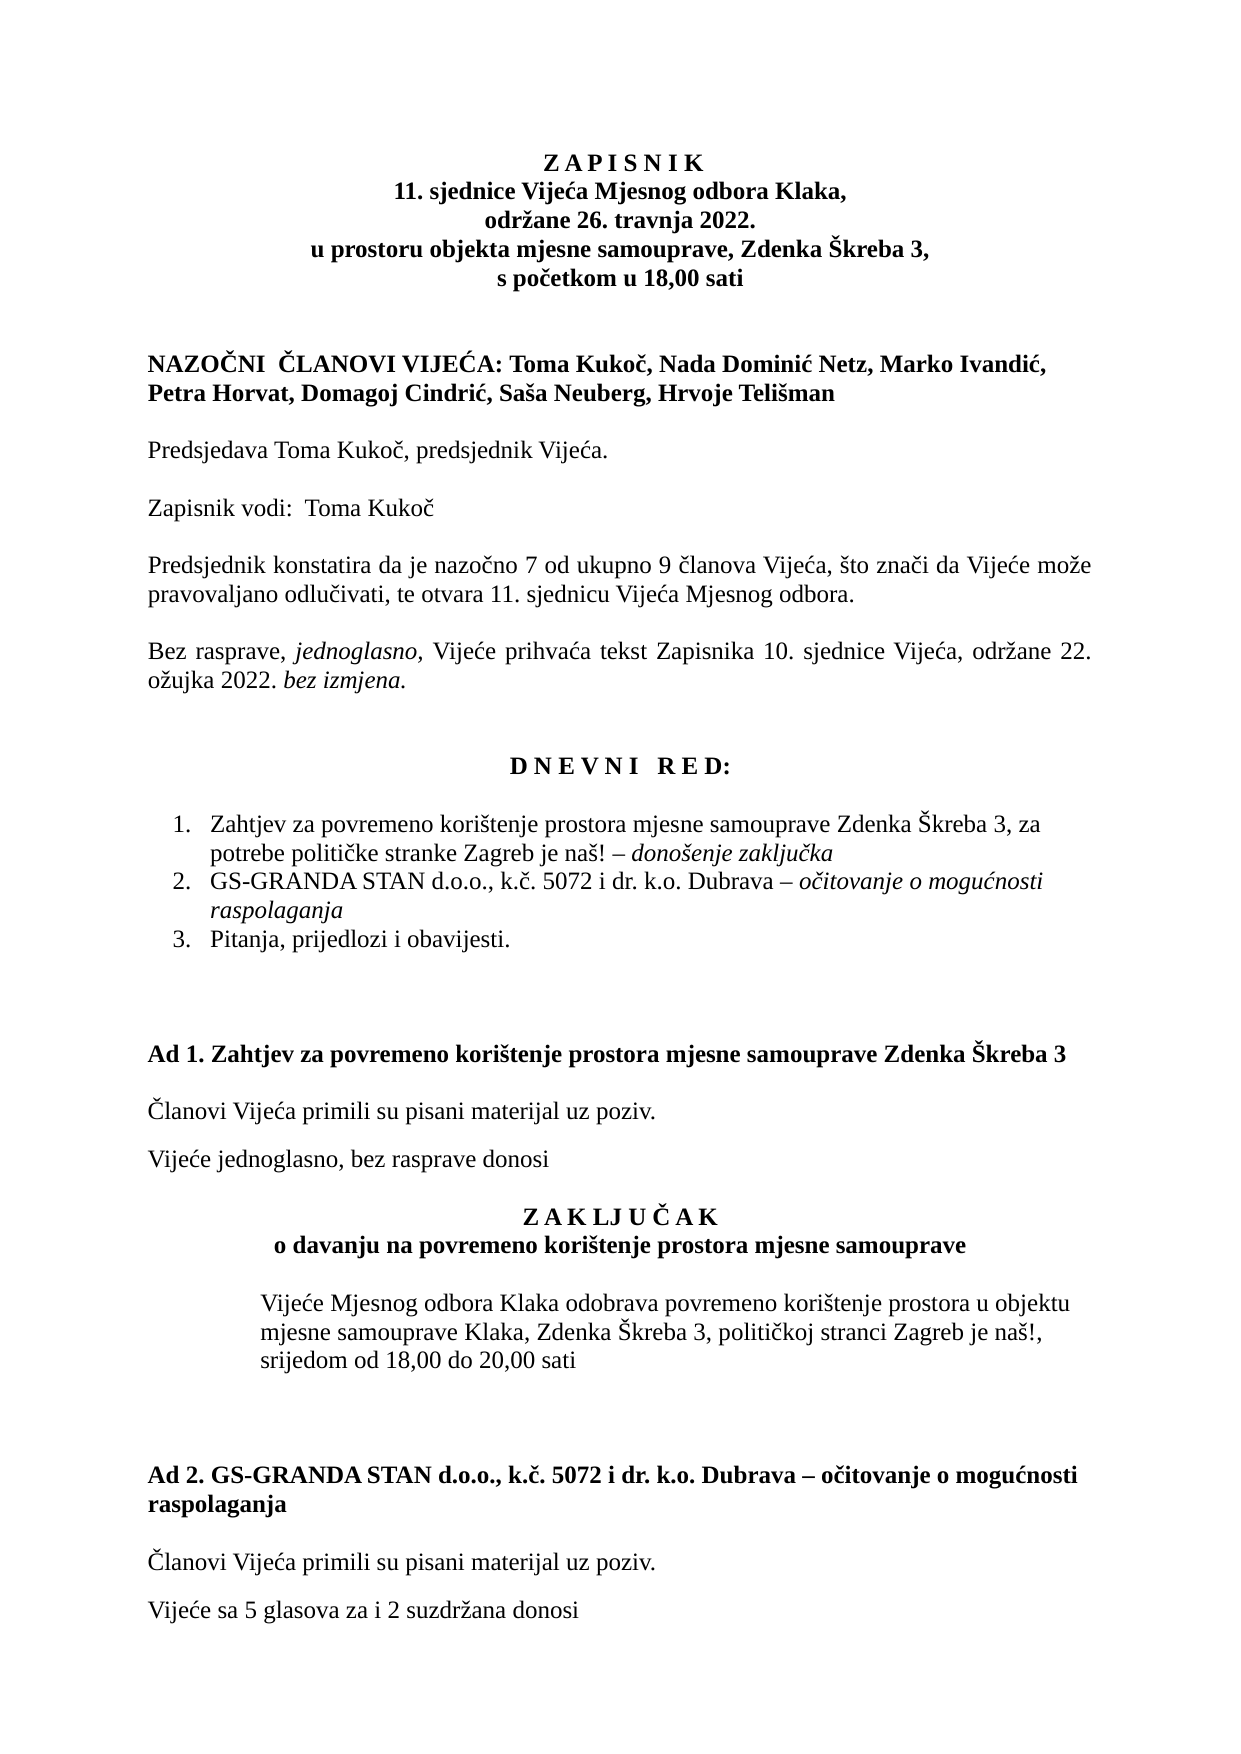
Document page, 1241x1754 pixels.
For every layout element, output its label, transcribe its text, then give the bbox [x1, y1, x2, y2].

text o davanju na povremeno korištenje prostora mjesne samouprave [147, 1231, 1093, 1259]
text Vijeće sa 5 glasova za i 2 suzdržana donosi [147, 1595, 1093, 1623]
list Pitanja, prijedlozi i obavijesti. [172, 924, 1093, 953]
text Predsjednik konstatira da je nazočno 7 od ukupno 9 članova Vijeća, što znači da Vijeće može pravovaljano odlučivati, te otvara 11. sjednicu Vijeća Mjesnog odbora. [147, 550, 1093, 608]
list GS-GRANDA STAN d.o.o., k.č. 5072 i dr. k.o. Dubrava – očitovanje o mogućnosti raspolaganja [172, 866, 1093, 924]
list D N E V N I R E D: [147, 751, 1093, 780]
text Vijeće jednoglasno, bez rasprave donosi [147, 1144, 1093, 1173]
text u prostoru objekta mjesne samouprave, Zdenka Škreba 3, [147, 234, 1093, 263]
text Z A P I S N I K [147, 148, 1093, 178]
text Z A K LJ U Č A K [148, 1202, 1093, 1231]
text Ad 2. GS-GRANDA STAN d.o.o., k.č. 5072 i dr. k.o. Dubrava – očitovanje o mogućnosti raspolaganja [147, 1461, 1093, 1518]
text Članovi Vijeća primili su pisani materijal uz poziv. [147, 1547, 1093, 1576]
list Zahtjev za povremeno korištenje prostora mjesne samouprave Zdenka Škreba 3, za potrebe političke stranke Zagreb je naš! – donošenje zaključka [172, 809, 1093, 866]
text Zapisnik vodi: Toma Kukoč [147, 493, 1093, 521]
text Vijeće Mjesnog odbora Klaka odobrava povremeno korištenje prostora u objektu mjesne samouprave Klaka, Zdenka Škreba 3, političkoj stranci Zagreb je naš!, srijedom od 18,00 do 20,00 sati [260, 1288, 1093, 1374]
text s početkom u 18,00 sati [147, 263, 1093, 291]
text 11. sjednice Vijeća Mjesnog odbora Klaka, [147, 176, 1093, 205]
text Predsjedava Toma Kukoč, predsjednik Vijeća. [147, 435, 1093, 464]
text Članovi Vijeća primili su pisani materijal uz poziv. [147, 1096, 1093, 1125]
text NAZOČNI ČLANOVI VIJEĆA: Toma Kukoč, Nada Dominić Netz, Marko Ivandić, Petra Horvat, Domagoj Cindrić, Saša Neuberg, Hrvoje Telišman [147, 349, 1093, 406]
text Ad 1. Zahtjev za povremeno korištenje prostora mjesne samouprave Zdenka Škreba 3 [147, 1039, 1093, 1068]
text održane 26. travnja 2022. [147, 205, 1093, 234]
text Bez rasprave, jednoglasno, Vijeće prihvaća tekst Zapisnika 10. sjednice Vijeća, održane 22. ožujka 2022. bez izmjena. [147, 636, 1093, 694]
